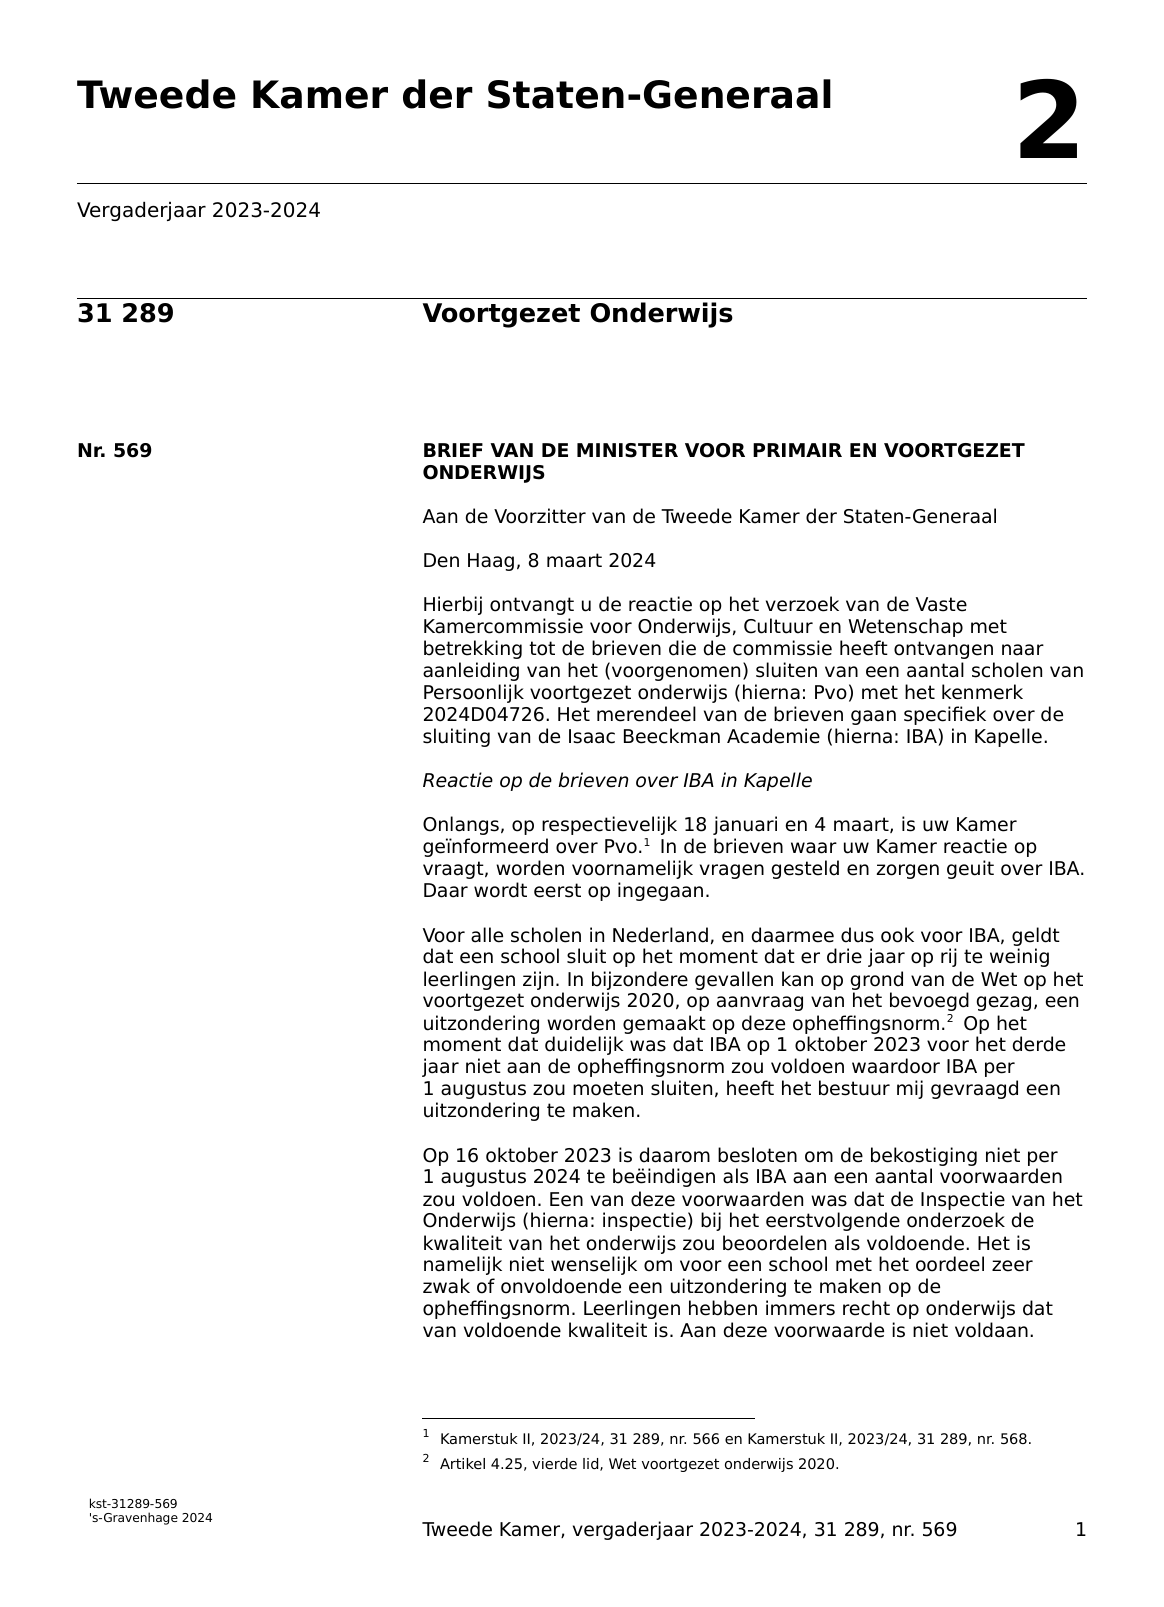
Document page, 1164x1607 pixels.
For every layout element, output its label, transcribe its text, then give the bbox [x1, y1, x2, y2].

table_cell Vergaderjaar 2023-2024 [77, 184, 1087, 298]
subtitle 31 289 Voortgezet Onderwijs [77, 299, 1087, 329]
table_header Tweede Kamer der Staten-Generaal [77, 59, 886, 183]
text kst-31289-569 [88, 1497, 323, 1511]
table_header 2 [886, 59, 1087, 183]
text Onlangs, op respectievelijk 18 januari en 4 maart, is uw Kamer geïnformeerd over Pvo. In de brieven waar uw Kamer reactie op vraagt, worden voornamelijk vragen gesteld en zorgen geuit over IBA. Daar wordt eerst op ingegaan. [422, 814, 1087, 902]
text Artikel 4.25, vierde lid, Wet voortgezet onderwijs 2020. [422, 1452, 1087, 1474]
subtitle Nr. 569 BRIEF VAN DE MINISTER VOOR PRIMAIR EN VOORTGEZET ONDERWIJS [77, 440, 1087, 484]
text Aan de Voorzitter van de Tweede Kamer der Staten-Generaal [422, 506, 1087, 528]
text Voor alle scholen in Nederland, en daarmee dus ook voor IBA, geldt dat een school sluit op het moment dat er drie jaar op rij te weinig leerlingen zijn. In bijzondere gevallen kan op grond van de Wet op het voortgezet onderwijs 2020, op aanvraag van het bevoegd gezag, een uitzondering worden gemaakt op deze opheffingsnorm. Op het moment dat duidelijk was dat IBA op 1 oktober 2023 voor het derde jaar niet aan de opheffingsnorm zou voldoen waardoor IBA per 1 augustus zou moeten sluiten, heeft het bestuur mij gevraagd een uitzondering te maken. [422, 924, 1087, 1122]
text Hierbij ontvangt u de reactie op het verzoek van de Vaste Kamercommissie voor Onderwijs, Cultuur en Wetenschap met betrekking tot de brieven die de commissie heeft ontvangen naar aanleiding van het (voorgenomen) sluiten van een aantal scholen van Persoonlijk voortgezet onderwijs (hierna: Pvo) met het kenmerk 2024D04726. Het merendeel van de brieven gaan specifiek over de sluiting van de Isaac Beeckman Academie (hierna: IBA) in Kapelle. [422, 594, 1087, 748]
text Den Haag, 8 maart 2024 [422, 550, 1087, 572]
subtitle Reactie op de brieven over IBA in Kapelle [422, 770, 1087, 792]
text 's-Gravenhage 2024 [88, 1511, 323, 1525]
text Op 16 oktober 2023 is daarom besloten om de bekostiging niet per 1 augustus 2024 te beëindigen als IBA aan een aantal voorwaarden zou voldoen. Een van deze voorwaarden was dat de Inspectie van het Onderwijs (hierna: inspectie) bij het eerstvolgende onderzoek de kwaliteit van het onderwijs zou beoordelen als voldoende. Het is namelijk niet wenselijk om voor een school met het oordeel zeer zwak of onvoldoende een uitzondering te maken op de opheffingsnorm. Leerlingen hebben immers recht op onderwijs dat van voldoende kwaliteit is. Aan deze voorwaarde is niet voldaan. [422, 1144, 1087, 1342]
text Kamerstuk II, 2023/24, 31 289, nr. 566 en Kamerstuk II, 2023/24, 31 289, nr. 568. [422, 1427, 1087, 1449]
